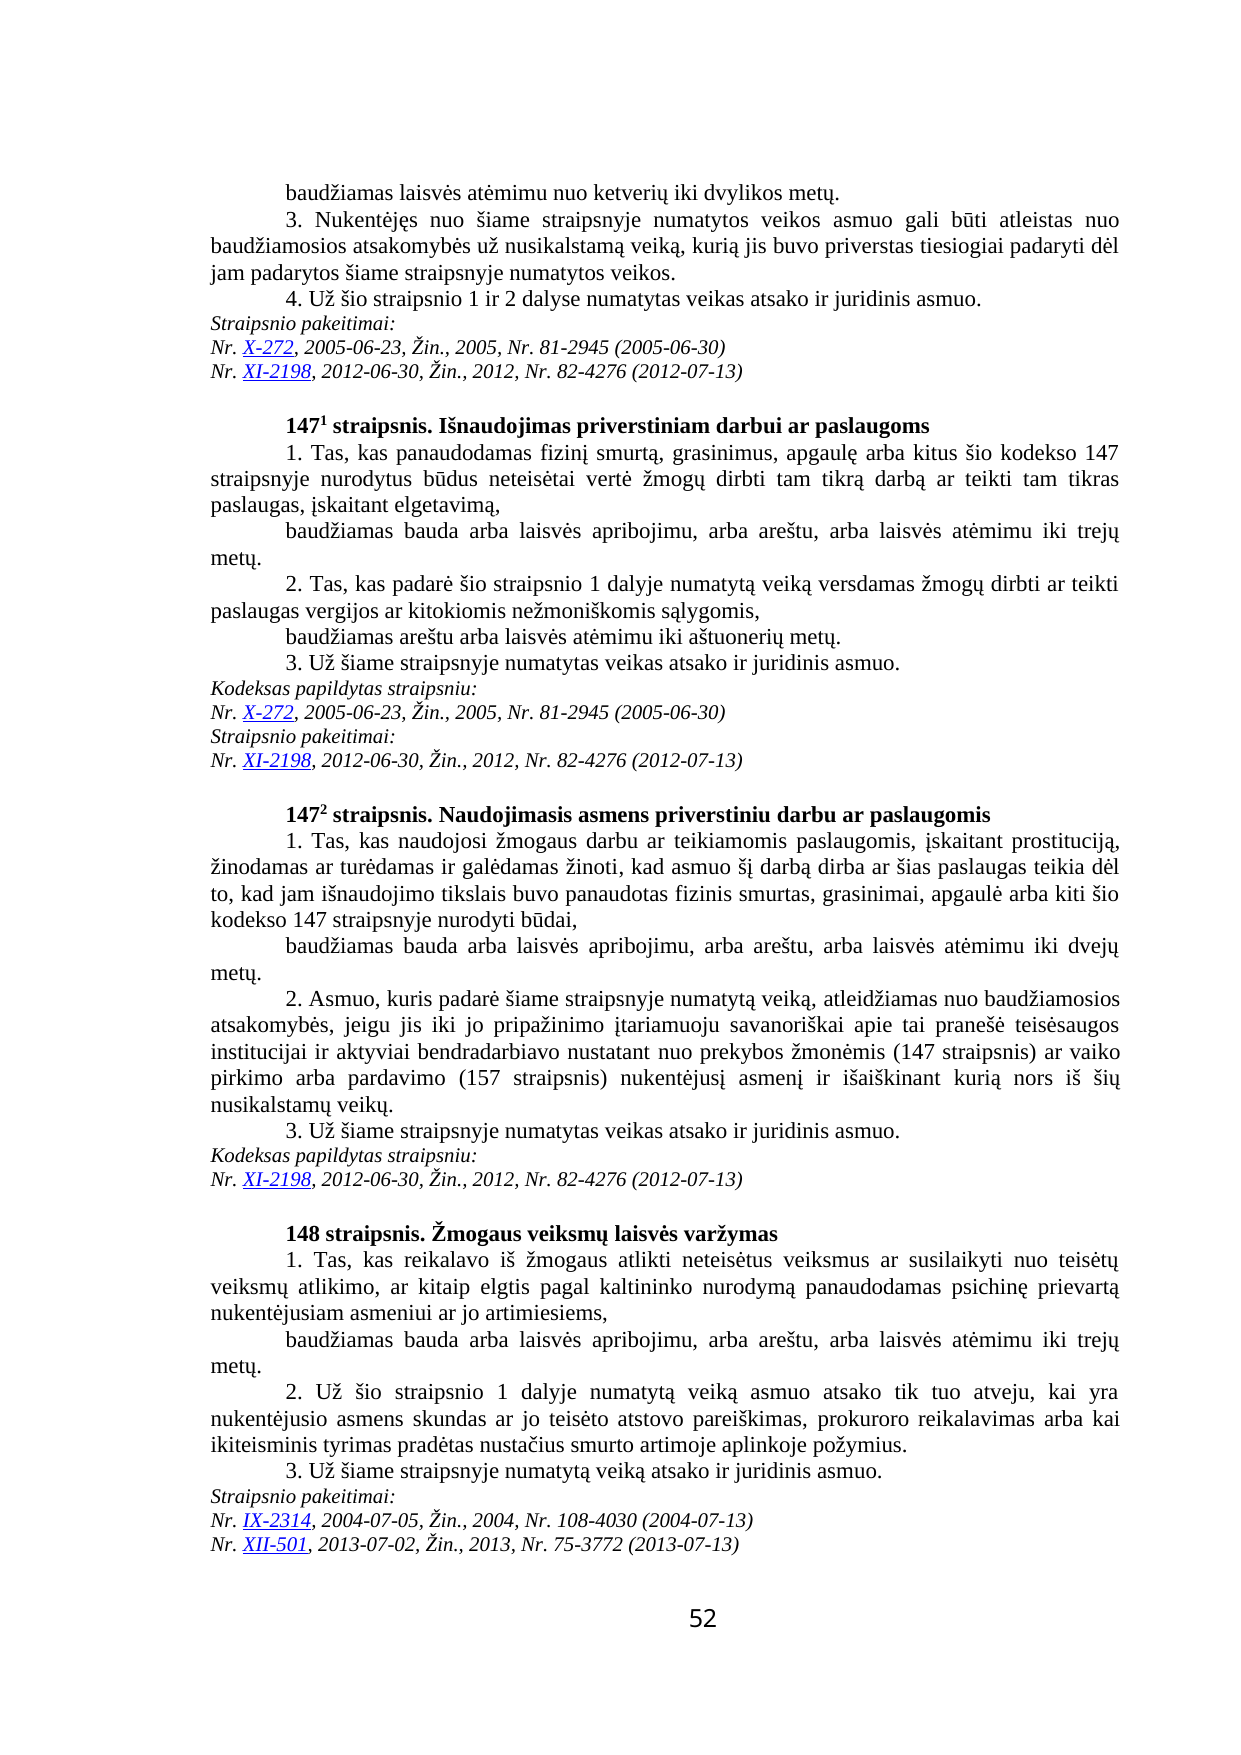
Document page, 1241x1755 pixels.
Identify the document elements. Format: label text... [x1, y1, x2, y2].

text Straipsnio pakeitimai: [210, 724, 1120, 748]
text 148 straipsnis. Žmogaus veiksmų laisvės varžymas [210, 1220, 1120, 1247]
text baudžiamas bauda arba laisvės apribojimu, arba areštu, arba laisvės atėmimu iki trejų metų. [210, 518, 1120, 570]
text baudžiamas bauda arba laisvės apribojimu, arba areštu, arba laisvės atėmimu iki trejų metų. [210, 1326, 1120, 1378]
text Kodeksas papildytas straipsniu: [210, 676, 1120, 700]
text 3. Už šiame straipsnyje numatytą veiką atsako ir juridinis asmuo. [210, 1457, 1120, 1484]
text 1. Tas, kas reikalavo iš žmogaus atlikti neteisėtus veiksmus ar susilaikyti nuo teisėtų veiksmų atlikimo, ar kitaip elgtis pagal kaltininko nurodymą panaudodamas psichinę prievartą nukentėjusiam asmeniui ar jo artimiesiems, [210, 1247, 1120, 1326]
text 4. Už šio straipsnio 1 ir 2 dalyse numatytas veikas atsako ir juridinis asmuo. [210, 285, 1120, 311]
text Nr. XI-2198, 2012-06-30, Žin., 2012, Nr. 82-4276 (2012-07-13) [210, 1167, 1120, 1191]
text 1. Tas, kas naudojosi žmogaus darbu ar teikiamomis paslaugomis, įskaitant prostituciją, žinodamas ar turėdamas ir galėdamas žinoti, kad asmuo šį darbą dirba ar šias paslaugas teikia dėl to, kad jam išnaudojimo tikslais buvo panaudotas fizinis smurtas, grasinimai, apgaulė arba kiti šio kodekso 147 straipsnyje nurodyti būdai, [210, 827, 1120, 932]
text 1. Tas, kas panaudodamas fizinį smurtą, grasinimus, apgaulę arba kitus šio kodekso 147 straipsnyje nurodytus būdus neteisėtai vertė žmogų dirbti tam tikrą darbą ar teikti tam tikras paslaugas, įskaitant elgetavimą, [210, 438, 1120, 518]
text Nr. IX-2314, 2004-07-05, Žin., 2004, Nr. 108-4030 (2004-07-13) [210, 1508, 1120, 1532]
text 3. Nukentėjęs nuo šiame straipsnyje numatytos veikos asmuo gali būti atleistas nuo baudžiamosios atsakomybės už nusikalstamą veiką, kurią jis buvo priverstas tiesiogiai padaryti dėl jam padarytos šiame straipsnyje numatytos veikos. [210, 206, 1120, 285]
text baudžiamas laisvės atėmimu nuo ketverių iki dvylikos metų. [210, 179, 1120, 206]
text Nr. XII-501, 2013-07-02, Žin., 2013, Nr. 75-3772 (2013-07-13) [210, 1532, 1120, 1556]
text 1471 straipsnis. Išnaudojimas priverstiniam darbui ar paslaugoms [210, 412, 1120, 438]
text baudžiamas areštu arba laisvės atėmimu iki aštuonerių metų. [210, 623, 1120, 649]
text Straipsnio pakeitimai: [210, 311, 1120, 335]
text Straipsnio pakeitimai: [210, 1484, 1120, 1508]
text 2. Už šio straipsnio 1 dalyje numatytą veiką asmuo atsako tik tuo atveju, kai yra nukentėjusio asmens skundas ar jo teisėto atstovo pareiškimas, prokuroro reikalavimas arba kai ikiteisminis tyrimas pradėtas nustačius smurto artimoje aplinkoje požymius. [210, 1378, 1120, 1457]
text Nr. X-272, 2005-06-23, Žin., 2005, Nr. 81-2945 (2005-06-30) [210, 700, 1120, 724]
text 3. Už šiame straipsnyje numatytas veikas atsako ir juridinis asmuo. [210, 1117, 1120, 1143]
text baudžiamas bauda arba laisvės apribojimu, arba areštu, arba laisvės atėmimu iki dvejų metų. [210, 932, 1120, 985]
text Nr. XI-2198, 2012-06-30, Žin., 2012, Nr. 82-4276 (2012-07-13) [210, 359, 1120, 383]
text 1472 straipsnis. Naudojimasis asmens priverstiniu darbu ar paslaugomis [210, 801, 1120, 827]
text 3. Už šiame straipsnyje numatytas veikas atsako ir juridinis asmuo. [210, 649, 1120, 676]
text Nr. XI-2198, 2012-06-30, Žin., 2012, Nr. 82-4276 (2012-07-13) [210, 748, 1120, 772]
text 2. Asmuo, kuris padarė šiame straipsnyje numatytą veiką, atleidžiamas nuo baudžiamosios atsakomybės, jeigu jis iki jo pripažinimo įtariamuoju savanoriškai apie tai pranešė teisėsaugos institucijai ir aktyviai bendradarbiavo nustatant nuo prekybos žmonėmis (147 straipsnis) ar vaiko pirkimo arba pardavimo (157 straipsnis) nukentėjusį asmenį ir išaiškinant kurią nors iš šių nusikalstamų veikų. [210, 985, 1120, 1117]
text 2. Tas, kas padarė šio straipsnio 1 dalyje numatytą veiką versdamas žmogų dirbti ar teikti paslaugas vergijos ar kitokiomis nežmoniškomis sąlygomis, [210, 570, 1120, 623]
text Kodeksas papildytas straipsniu: [210, 1143, 1120, 1167]
text Nr. X-272, 2005-06-23, Žin., 2005, Nr. 81-2945 (2005-06-30) [210, 335, 1120, 359]
